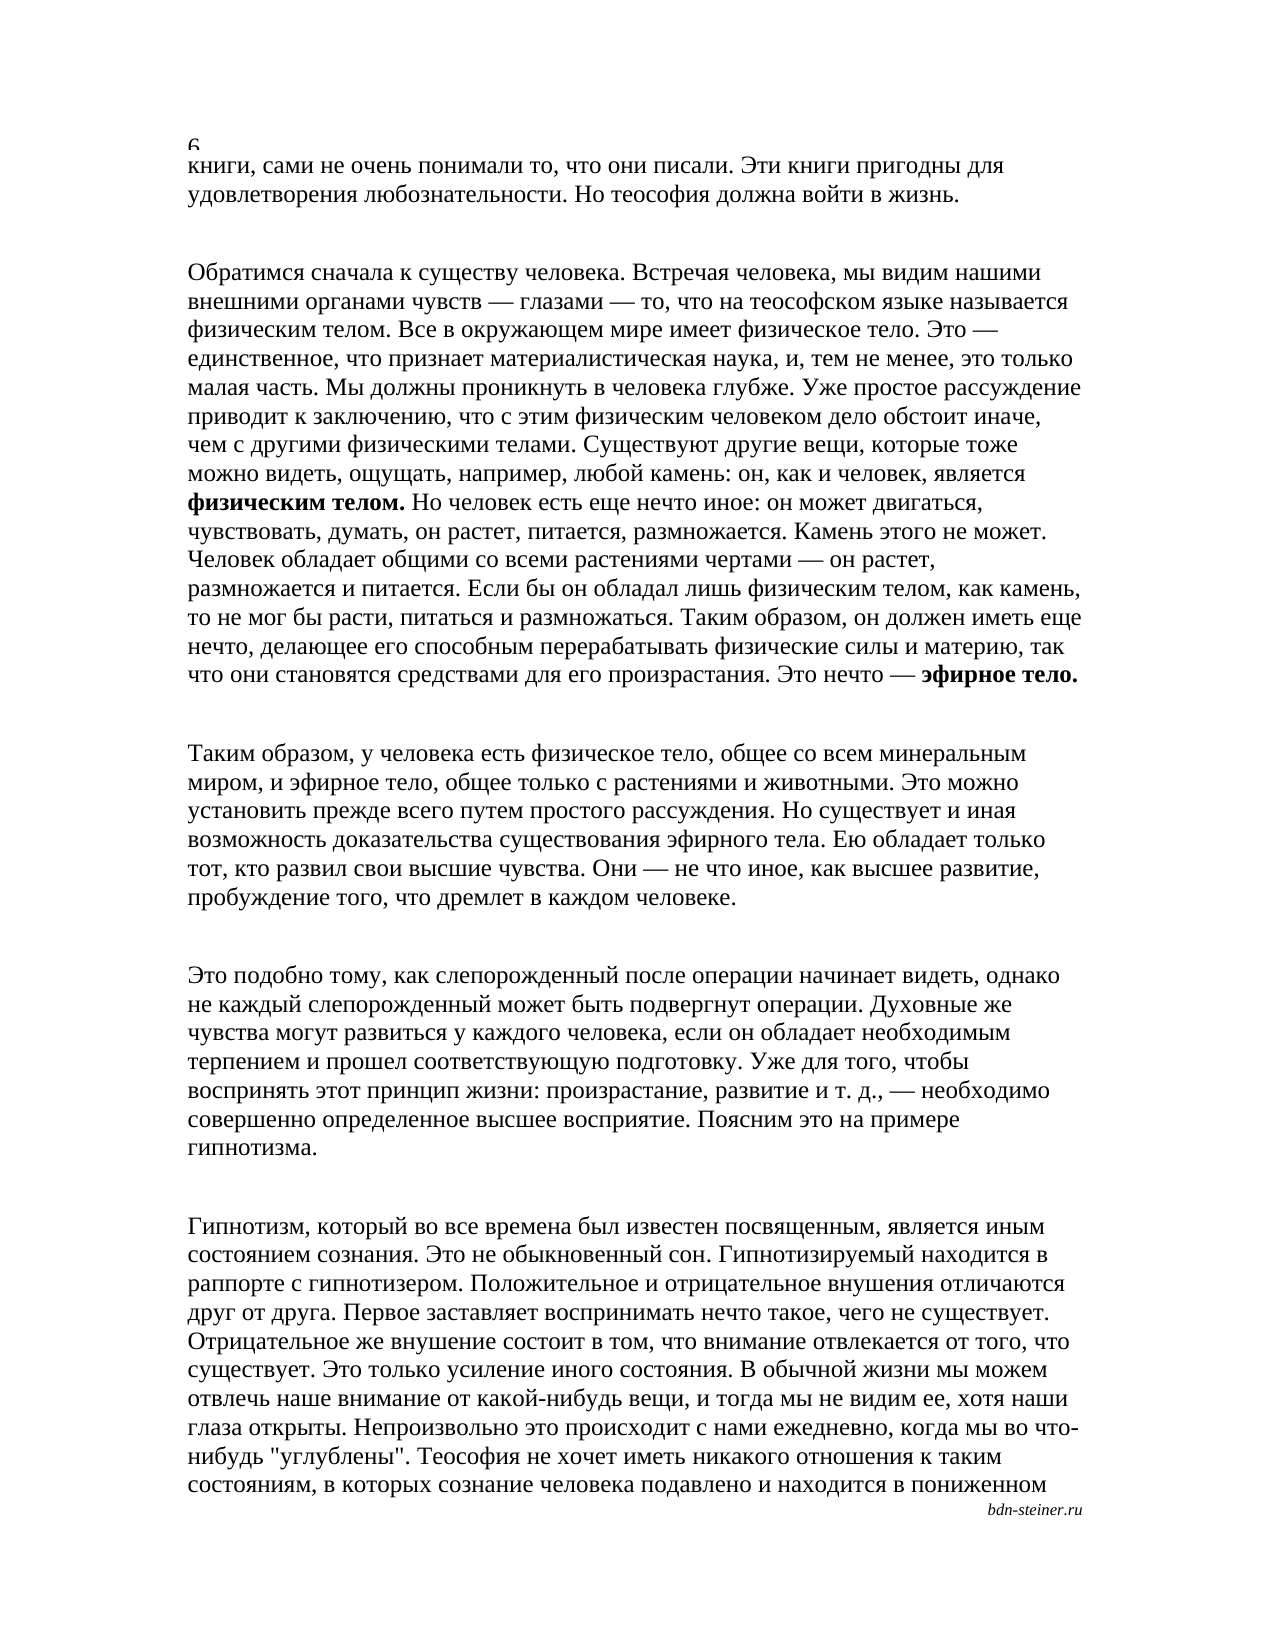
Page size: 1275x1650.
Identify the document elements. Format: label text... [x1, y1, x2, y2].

text Гипнотизм, который во все времена был известен посвященным, является иным состоянием сознания. Это не обыкновенный сон. Гипнотизируемый находится в раппорте с гипнотизером. Положительное и отрицательное внушения отличаются друг от друга. Первое заставляет воспринимать нечто такое, чего не существует. Отрицательное же внушение состоит в том, что внимание отвлекается от того, что существует. Это только усиление иного состояния. В обычной жизни мы можем отвлечь наше внимание от какой-нибудь вещи, и тогда мы не видим ее, хотя наши глаза открыты. Непроизвольно это происходит с нами ежедневно, когда мы во что-нибудь "углублены". Теософия не хочет иметь никакого отношения к таким состояниям, в которых сознание человека подавлено и находится в пониженном [187, 1211, 1087, 1498]
text книги, сами не очень понимали то, что они писали. Эти книги пригодны для удовлетворения любознательности. Но теософия должна войти в жизнь. [187, 150, 1087, 207]
text Таким образом, у человека есть физическое тело, общее со всем минеральным миром, и эфирное тело, общее только с растениями и животными. Это можно установить прежде всего путем простого рассуждения. Но существует и иная возможность доказательства существования эфирного тела. Ею обладает только тот, кто развил свои высшие чувства. Они — не что иное, как высшее развитие, пробуждение того, что дремлет в каждом человеке. [187, 738, 1087, 910]
text Это подобно тому, как слепорожденный после операции начинает видеть, однако не каждый слепорожденный может быть подвергнут операции. Духовные же чувства могут развиться у каждого человека, если он обладает необходимым терпением и прошел соответствующую подготовку. Уже для того, чтобы воспринять этот принцип жизни: произрастание, развитие и т. д., — необходимо совершенно определенное высшее восприятие. Поясним это на примере гипнотизма. [187, 960, 1087, 1161]
text Обратимся сначала к существу человека. Встречая человека, мы видим нашими внешними органами чувств — глазами — то, что на теософском языке называется физическим телом. Все в окружающем мире имеет физическое тело. Это — единственное, что признает материалистическая наука, и, тем не менее, это только малая часть. Мы должны проникнуть в человека глубже. Уже простое рассуждение приводит к заключению, что с этим физическим человеком дело обстоит иначе, чем с другими физическими телами. Существуют другие вещи, которые тоже можно видеть, ощущать, например, любой камень: он, как и человек, является физическим телом. Но человек есть еще нечто иное: он может двигаться, чувствовать, думать, он растет, питается, размножается. Камень этого не может. Человек обладает общими со всеми растениями чертами — он растет, размножается и питается. Если бы он обладал лишь физическим телом, как камень, то не мог бы расти, питаться и размножаться. Таким образом, он должен иметь еще нечто, делающее его способным перерабатывать физические силы и материю, так что они становятся средствами для его произрастания. Это нечто — эфирное тело. [187, 257, 1087, 688]
